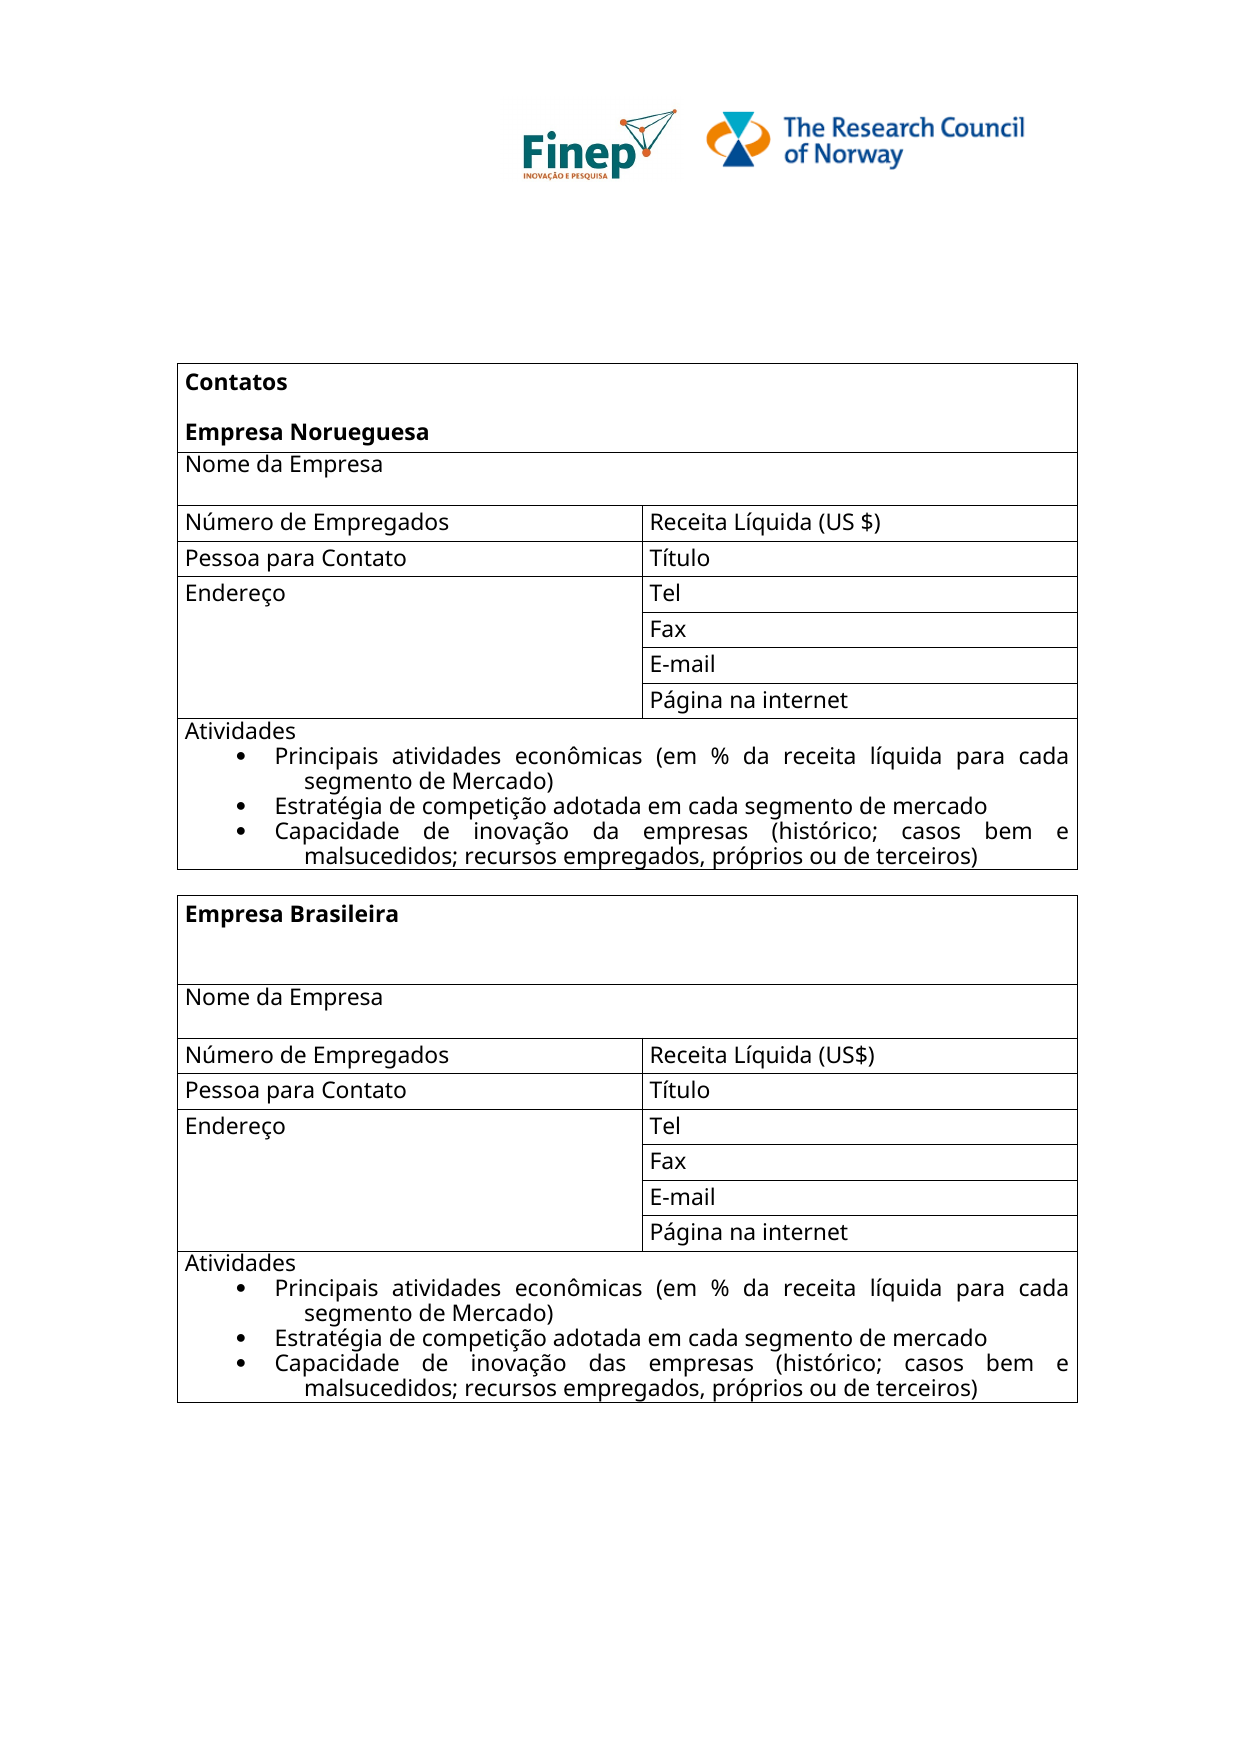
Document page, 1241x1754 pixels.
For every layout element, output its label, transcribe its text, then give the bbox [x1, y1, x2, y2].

table_cell E-mail [643, 1181, 1077, 1215]
table_cell Atividades Principais atividades econômicas (em % da receita líquida para cada segmento de Mercado) Estratégia de competição adotada em cada segmento de mercado Capacidade de inovação das empresas (histórico; casos bem e malsucedidos; recursos empregados, próprios ou de terceiros) [178, 1252, 1077, 1402]
table_cell Título [643, 542, 1077, 576]
table_cell [178, 612, 642, 647]
table_cell Título [643, 1074, 1077, 1108]
table_cell [1028, 896, 1077, 984]
table_cell Página na internet [643, 684, 1077, 718]
table_header Contatos Empresa Norueguesa [178, 364, 1028, 452]
table_cell Fax [643, 613, 1077, 647]
table_cell [178, 1144, 642, 1179]
table_cell [178, 647, 642, 683]
table_cell Pessoa para Contato [178, 542, 642, 576]
table_cell Atividades Principais atividades econômicas (em % da receita líquida para cada segmento de Mercado) Estratégia de competição adotada em cada segmento de mercado Capacidade de inovação da empresas (histórico; casos bem e malsucedidos; recursos empregados, próprios ou de terceiros) [178, 719, 1077, 869]
table_cell E-mail [643, 648, 1077, 683]
table_cell Empresa Brasileira [178, 896, 1028, 984]
table_cell [178, 1215, 642, 1251]
picture [704, 96, 1027, 172]
table_cell Nome da Empresa [178, 985, 1077, 1037]
picture [500, 96, 685, 182]
table_cell Endereço [178, 577, 642, 612]
table_header .. [1028, 364, 1077, 452]
table_cell Página na internet [643, 1216, 1077, 1251]
table_cell Número de Empregados [178, 506, 642, 541]
table_cell [178, 683, 642, 718]
table_cell [177, 870, 1077, 895]
table_cell Pessoa para Contato [178, 1074, 642, 1108]
table_cell Tel [643, 1110, 1077, 1144]
table_cell Endereço [178, 1110, 642, 1144]
table_cell Nome da Empresa [178, 453, 1077, 505]
table_cell Receita Líquida (US$) [643, 1039, 1077, 1073]
table_cell Tel [643, 577, 1077, 612]
table_cell Número de Empregados [178, 1039, 642, 1073]
table_cell Receita Líquida (US $) [643, 506, 1077, 541]
table_cell Fax [643, 1145, 1077, 1179]
table_cell [178, 1180, 642, 1215]
